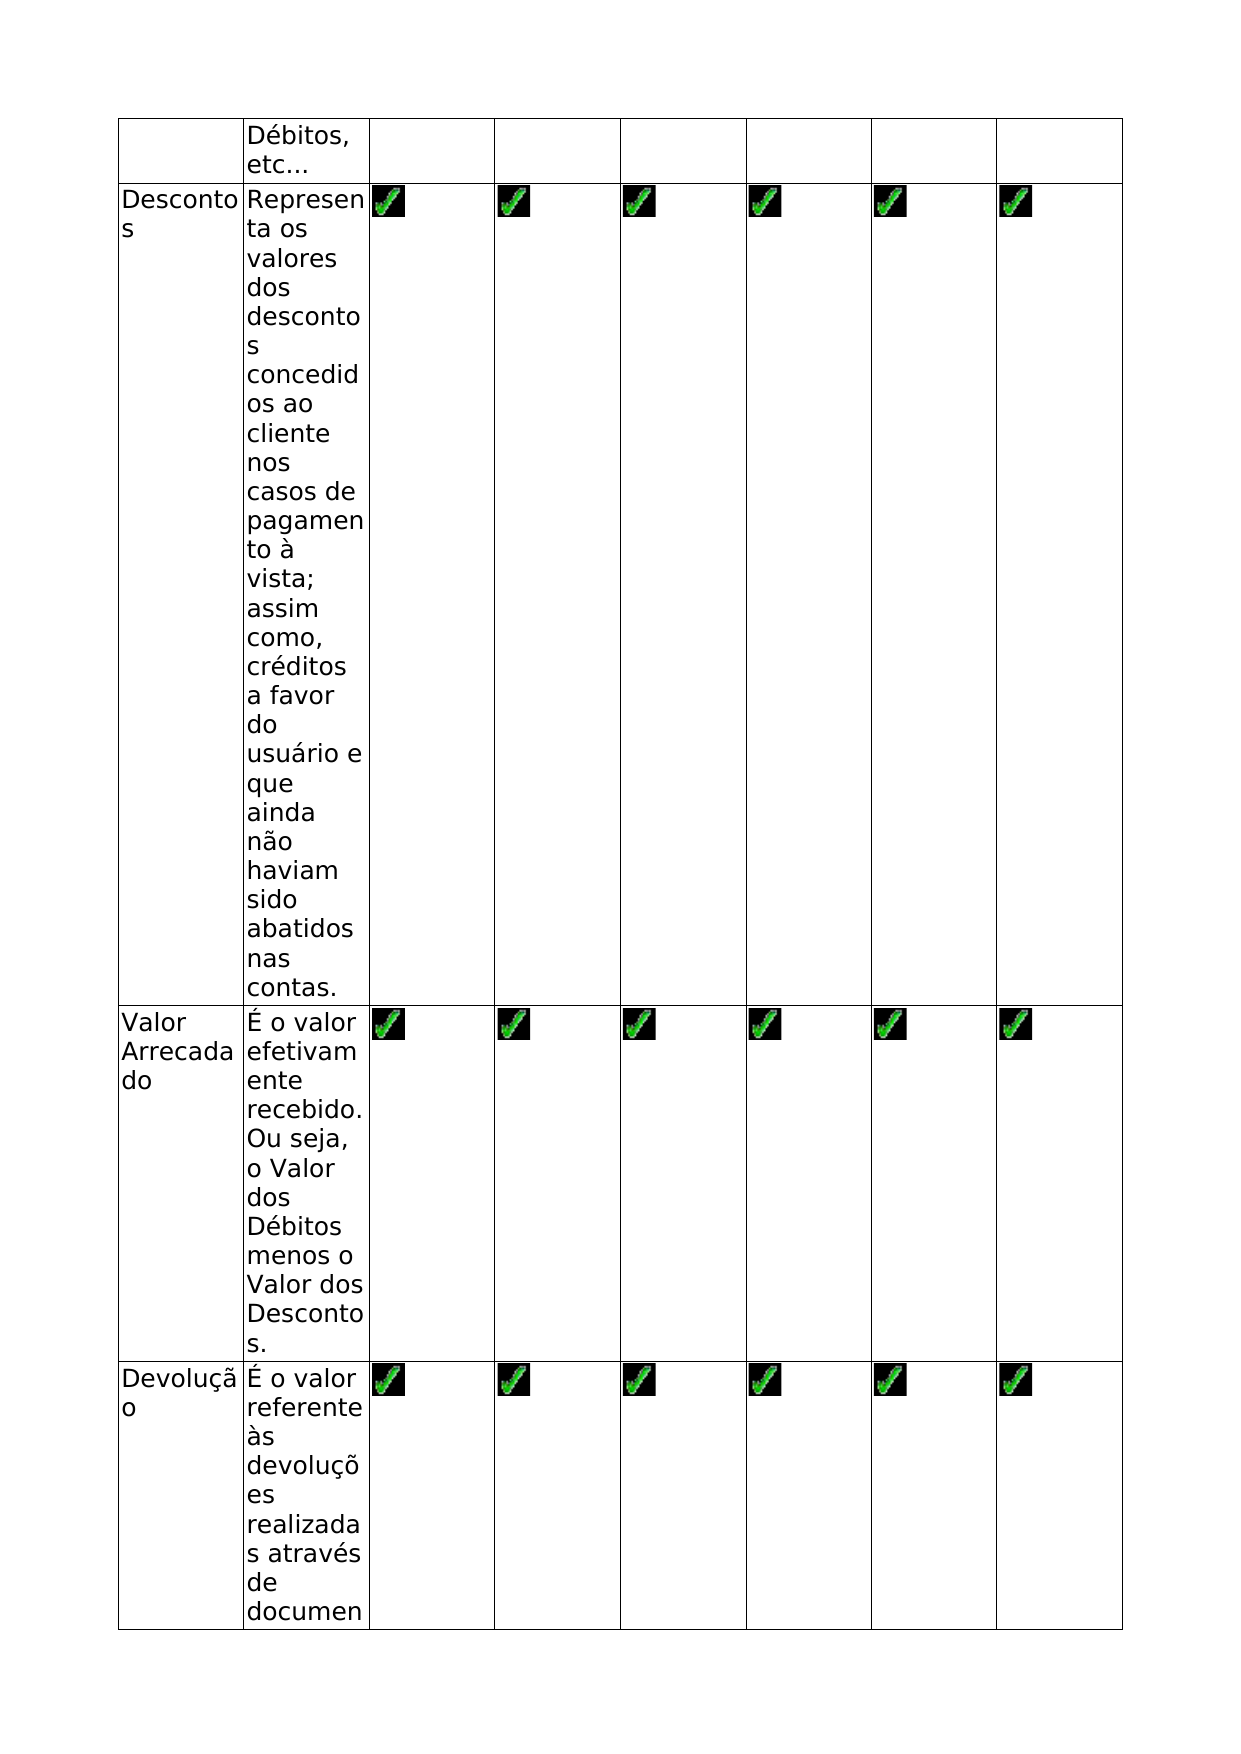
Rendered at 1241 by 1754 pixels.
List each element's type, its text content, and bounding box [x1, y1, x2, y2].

picture [999, 1008, 1033, 1040]
table_cell [872, 1362, 996, 1629]
picture [497, 1363, 531, 1396]
table_cell É o valor referente às devoluções realizadas através de documen [244, 1362, 369, 1629]
table_cell [495, 119, 620, 182]
table_cell É o valor efetivamente recebido. Ou seja, o Valor dos Débitos menos o Valor dos Descontos. [244, 1006, 369, 1361]
table_cell Débitos, etc... [244, 119, 369, 182]
table_cell [370, 1006, 494, 1361]
picture [622, 185, 656, 217]
table_cell Devolução [119, 1362, 243, 1629]
table_cell [370, 1362, 494, 1629]
picture [372, 185, 405, 217]
picture [497, 1008, 531, 1040]
picture [372, 1008, 405, 1040]
picture [497, 185, 531, 217]
picture [999, 1363, 1033, 1396]
table_cell Representa os valores dos descontos concedidos ao cliente nos casos de pagamento à vista; assim como, créditos a favor do usuário e que ainda não haviam sido abatidos nas contas. [244, 184, 369, 1005]
picture [873, 1008, 907, 1040]
picture [999, 185, 1033, 217]
table_cell [997, 119, 1122, 182]
picture [873, 185, 907, 217]
table_cell [621, 184, 746, 1005]
table_cell [747, 1362, 871, 1629]
table_cell [747, 1006, 871, 1361]
table_cell [872, 184, 996, 1005]
picture [372, 1363, 405, 1396]
picture [873, 1363, 907, 1396]
table_cell [747, 184, 871, 1005]
table_cell [872, 119, 996, 182]
table_cell [370, 184, 494, 1005]
table_cell [997, 1362, 1122, 1629]
table_cell [621, 119, 746, 182]
table_cell [370, 119, 494, 182]
picture [622, 1008, 656, 1040]
table_cell [872, 1006, 996, 1361]
table_cell [997, 1006, 1122, 1361]
table_cell [747, 119, 871, 182]
picture [622, 1363, 656, 1396]
picture [748, 1363, 782, 1396]
picture [748, 1008, 782, 1040]
table_cell [119, 119, 243, 182]
table_cell [495, 1006, 620, 1361]
table_cell Valor Arrecadado [119, 1006, 243, 1361]
table_cell [495, 184, 620, 1005]
table_cell [621, 1006, 746, 1361]
table_cell Descontos [119, 184, 243, 1005]
picture [748, 185, 782, 217]
table_cell [621, 1362, 746, 1629]
table_cell [997, 184, 1122, 1005]
table_cell [495, 1362, 620, 1629]
